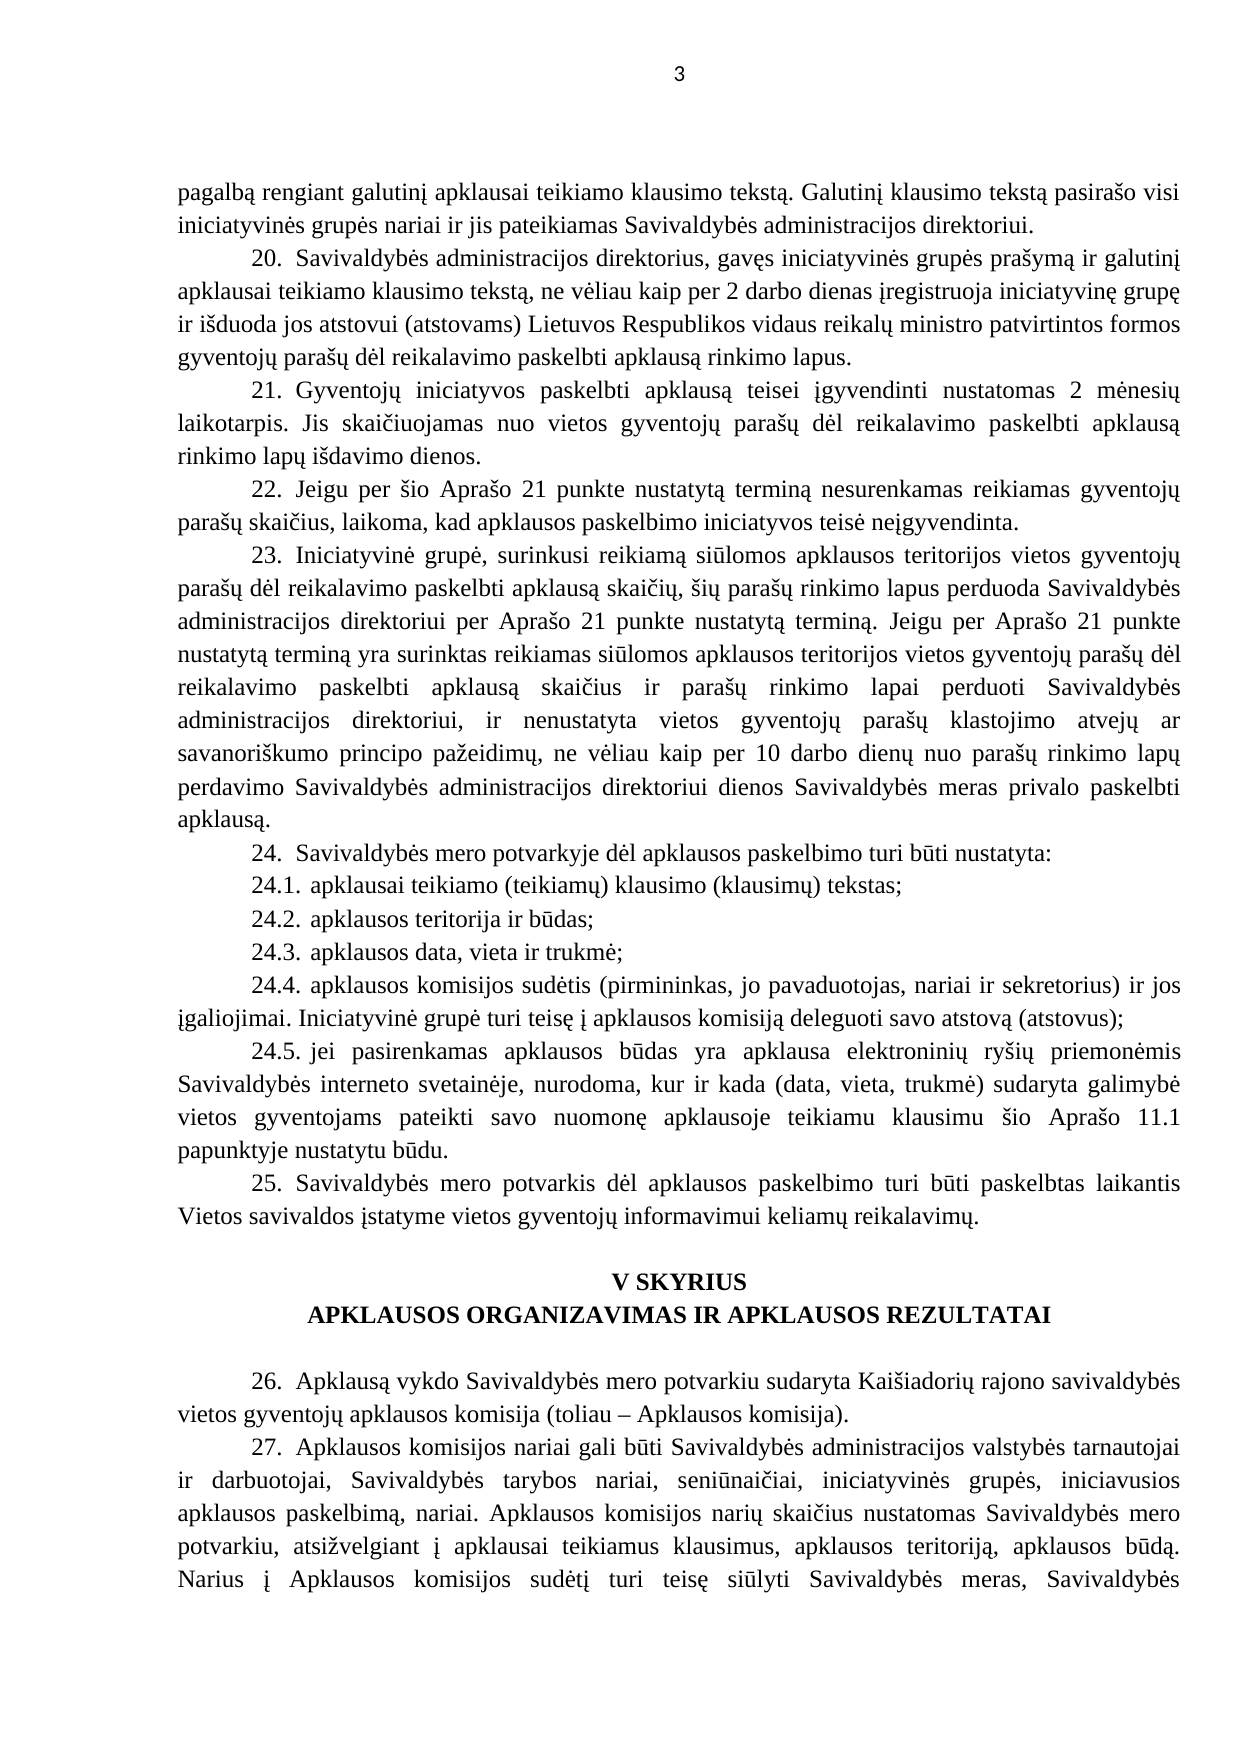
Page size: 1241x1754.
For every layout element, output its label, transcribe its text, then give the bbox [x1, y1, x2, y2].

text 27. Apklausos komisijos nariai gali būti Savivaldybės administracijos valstybės tarnautojai ir darbuotojai, Savivaldybės tarybos nariai, seniūnaičiai, iniciatyvinės grupės, iniciavusios apklausos paskelbimą, nariai. Apklausos komisijos narių skaičius nustatomas Savivaldybės mero potvarkiu, atsižvelgiant į apklausai teikiamus klausimus, apklausos teritoriją, apklausos būdą. Narius į Apklausos komisijos sudėtį turi teisę siūlyti Savivaldybės meras, Savivaldybės [177, 1432, 1181, 1593]
text 23. Iniciatyvinė grupė, surinkusi reikiamą siūlomos apklausos teritorijos vietos gyventojų parašų dėl reikalavimo paskelbti apklausą skaičių, šių parašų rinkimo lapus perduoda Savivaldybės administracijos direktoriui per Aprašo 21 punkte nustatytą terminą. Jeigu per Aprašo 21 punkte nustatytą terminą yra surinktas reikiamas siūlomos apklausos teritorijos vietos gyventojų parašų dėl reikalavimo paskelbti apklausą skaičius ir parašų rinkimo lapai perduoti Savivaldybės administracijos direktoriui, ir nenustatyta vietos gyventojų parašų klastojimo atvejų ar savanoriškumo principo pažeidimų, ne vėliau kaip per 10 darbo dienų nuo parašų rinkimo lapų perdavimo Savivaldybės administracijos direktoriui dienos Savivaldybės meras privalo paskelbti apklausą. [177, 540, 1181, 833]
text 26. Apklausą vykdo Savivaldybės mero potvarkiu sudaryta Kaišiadorių rajono savivaldybės vietos gyventojų apklausos komisija (toliau – Apklausos komisija). [177, 1366, 1181, 1428]
text 25. Savivaldybės mero potvarkis dėl apklausos paskelbimo turi būti paskelbtas laikantis Vietos savivaldos įstatyme vietos gyventojų informavimui keliamų reikalavimų. [177, 1168, 1181, 1229]
text 24.2. apklausos teritorija ir būdas; [177, 904, 1181, 932]
text 24.4. apklausos komisijos sudėtis (pirmininkas, jo pavaduotojas, nariai ir sekretorius) ir jos įgaliojimai. Iniciatyvinė grupė turi teisę į apklausos komisiją deleguoti savo atstovą (atstovus); [177, 970, 1181, 1031]
text 24. Savivaldybės mero potvarkyje dėl apklausos paskelbimo turi būti nustatyta: [177, 838, 1181, 866]
text pagalbą rengiant galutinį apklausai teikiamo klausimo tekstą. Galutinį klausimo tekstą pasirašo visi iniciatyvinės grupės nariai ir jis pateikiamas Savivaldybės administracijos direktoriui. [177, 177, 1181, 239]
text APKLAUSOS ORGANIZAVIMAS IR APKLAUSOS REZULTATAI [177, 1300, 1181, 1329]
text 24.3. apklausos data, vieta ir trukmė; [177, 937, 1181, 965]
text V SKYRIUS [177, 1267, 1181, 1296]
text 24.1. apklausai teikiamo (teikiamų) klausimo (klausimų) tekstas; [177, 871, 1181, 899]
text 20. Savivaldybės administracijos direktorius, gavęs iniciatyvinės grupės prašymą ir galutinį apklausai teikiamo klausimo tekstą, ne vėliau kaip per 2 darbo dienas įregistruoja iniciatyvinę grupę ir išduoda jos atstovui (atstovams) Lietuvos Respublikos vidaus reikalų ministro patvirtintos formos gyventojų parašų dėl reikalavimo paskelbti apklausą rinkimo lapus. [177, 243, 1181, 371]
text 24.5. jei pasirenkamas apklausos būdas yra apklausa elektroninių ryšių priemonėmis Savivaldybės interneto svetainėje, nurodoma, kur ir kada (data, vieta, trukmė) sudaryta galimybė vietos gyventojams pateikti savo nuomonę apklausoje teikiamu klausimu šio Aprašo 11.1 papunktyje nustatytu būdu. [177, 1036, 1181, 1163]
text 21. Gyventojų iniciatyvos paskelbti apklausą teisei įgyvendinti nustatomas 2 mėnesių laikotarpis. Jis skaičiuojamas nuo vietos gyventojų parašų dėl reikalavimo paskelbti apklausą rinkimo lapų išdavimo dienos. [177, 375, 1181, 470]
text 22. Jeigu per šio Aprašo 21 punkte nustatytą terminą nesurenkamas reikiamas gyventojų parašų skaičius, laikoma, kad apklausos paskelbimo iniciatyvos teisė neįgyvendinta. [177, 474, 1181, 536]
